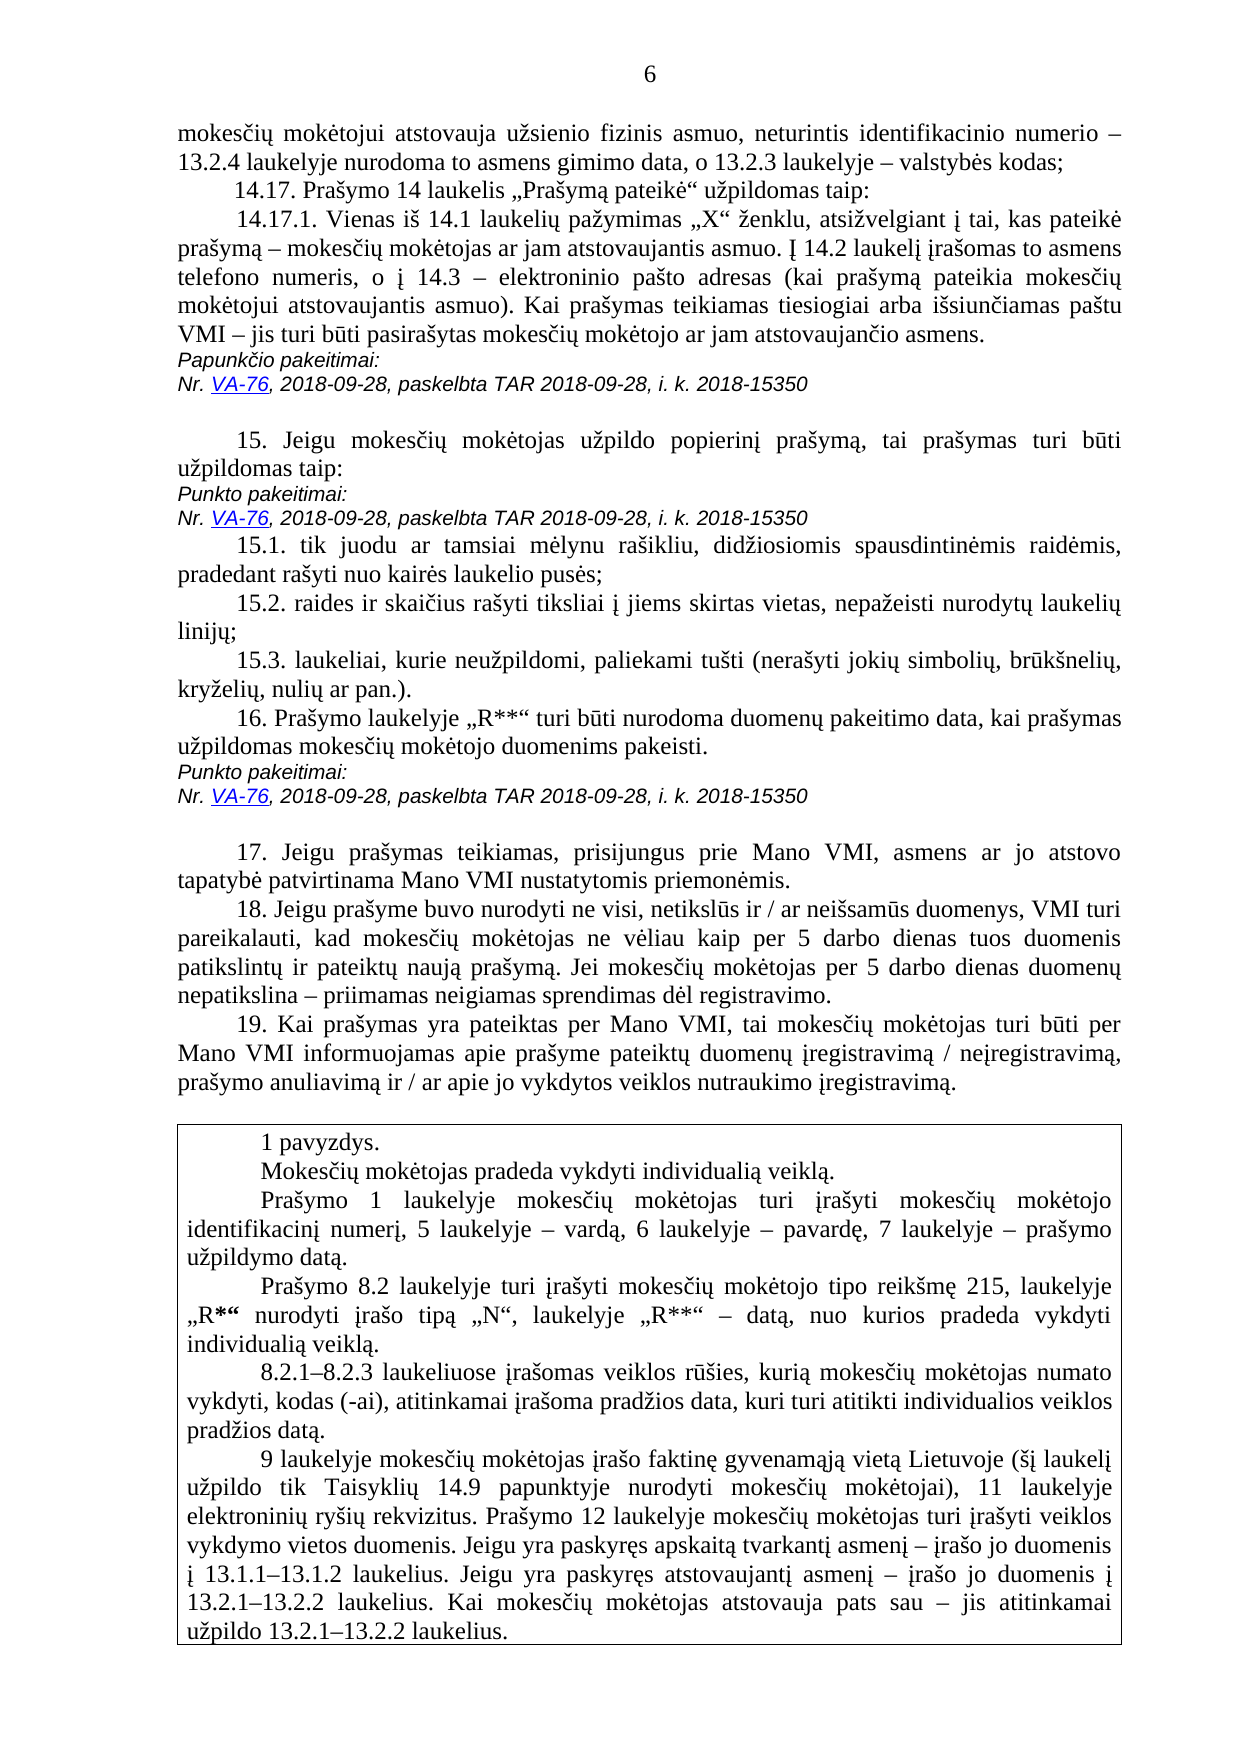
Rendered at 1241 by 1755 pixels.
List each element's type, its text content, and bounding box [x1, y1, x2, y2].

text 15.2. raides ir skaičius rašyti tiksliai į jiems skirtas vietas, nepažeisti nurodytų laukelių linijų; [177, 588, 1122, 645]
text Nr. VA-76, 2018-09-28, paskelbta TAR 2018-09-28, i. k. 2018-15350 [177, 372, 1122, 396]
text 15.3. laukeliai, kurie neužpildomi, paliekami tušti (nerašyti jokių simbolių, brūkšnelių, kryželių, nulių ar pan.). [177, 645, 1122, 703]
text Nr. VA-76, 2018-09-28, paskelbta TAR 2018-09-28, i. k. 2018-15350 [177, 506, 1122, 530]
text 18. Jeigu prašyme buvo nurodyti ne visi, netikslūs ir / ar neišsamūs duomenys, VMI turi pareikalauti, kad mokesčių mokėtojas ne vėliau kaip per 5 darbo dienas tuos duomenis patikslintų ir pateiktų naują prašymą. Jei mokesčių mokėtojas per 5 darbo dienas duomenų nepatikslina – priimamas neigiamas sprendimas dėl registravimo. [177, 894, 1122, 1009]
text Prašymo 1 laukelyje mokesčių mokėtojas turi įrašyti mokesčių mokėtojo identifikacinį numerį, 5 laukelyje – vardą, 6 laukelyje – pavardę, 7 laukelyje – prašymo užpildymo datą. [178, 1182, 1121, 1268]
text 14.17.1. Vienas iš 14.1 laukelių pažymimas „X“ ženklu, atsižvelgiant į tai, kas pateikė prašymą – mokesčių mokėtojas ar jam atstovaujantis asmuo. Į 14.2 laukelį įrašomas to asmens telefono numeris, o į 14.3 – elektroninio pašto adresas (kai prašymą pateikia mokesčių mokėtojui atstovaujantis asmuo). Kai prašymas teikiamas tiesiogiai arba išsiunčiamas paštu VMI – jis turi būti pasirašytas mokesčių mokėtojo ar jam atstovaujančio asmens. [177, 204, 1122, 348]
text Papunkčio pakeitimai: [177, 348, 1122, 372]
text 15. Jeigu mokesčių mokėtojas užpildo popierinį prašymą, tai prašymas turi būti užpildomas taip: [177, 425, 1122, 482]
text Mokesčių mokėtojas pradeda vykdyti individualią veiklą. [178, 1153, 1121, 1182]
text Punkto pakeitimai: [177, 482, 1122, 506]
text Prašymo 8.2 laukelyje turi įrašyti mokesčių mokėtojo tipo reikšmę 215, laukelyje „R*“ nurodyti įrašo tipą „N“, laukelyje „R**“ – datą, nuo kurios pradeda vykdyti individualią veiklą. [178, 1268, 1121, 1354]
text 8.2.1–8.2.3 laukeliuose įrašomas veiklos rūšies, kurią mokesčių mokėtojas numato vykdyti, kodas (-ai), atitinkamai įrašoma pradžios data, kuri turi atitikti individualios veiklos pradžios datą. [178, 1354, 1121, 1441]
text 16. Prašymo laukelyje „R**“ turi būti nurodoma duomenų pakeitimo data, kai prašymas užpildomas mokesčių mokėtojo duomenims pakeisti. [177, 703, 1122, 760]
text 17. Jeigu prašymas teikiamas, prisijungus prie Mano VMI, asmens ar jo atstovo tapatybė patvirtinama Mano VMI nustatytomis priemonėmis. [177, 837, 1122, 894]
text Punkto pakeitimai: [177, 760, 1122, 784]
text 1 pavyzdys. [178, 1125, 1121, 1153]
text mokesčių mokėtojui atstovauja užsienio fizinis asmuo, neturintis identifikacinio numerio – 13.2.4 laukelyje nurodoma to asmens gimimo data, o 13.2.3 laukelyje – valstybės kodas; [177, 118, 1122, 176]
text 9 laukelyje mokesčių mokėtojas įrašo faktinę gyvenamąją vietą Lietuvoje (šį laukelį užpildo tik Taisyklių 14.9 papunktyje nurodyti mokesčių mokėtojai), 11 laukelyje elektroninių ryšių rekvizitus. Prašymo 12 laukelyje mokesčių mokėtojas turi įrašyti veiklos vykdymo vietos duomenis. Jeigu yra paskyręs apskaitą tvarkantį asmenį – įrašo jo duomenis į 13.1.1–13.1.2 laukelius. Jeigu yra paskyręs atstovaujantį asmenį – įrašo jo duomenis į 13.2.1–13.2.2 laukelius. Kai mokesčių mokėtojas atstovauja pats sau – jis atitinkamai užpildo 13.2.1–13.2.2 laukelius. [178, 1441, 1121, 1644]
text Nr. VA-76, 2018-09-28, paskelbta TAR 2018-09-28, i. k. 2018-15350 [177, 784, 1122, 808]
text 14.17. Prašymo 14 laukelis „Prašymą pateikė“ užpildomas taip: [177, 176, 1122, 204]
text 19. Kai prašymas yra pateiktas per Mano VMI, tai mokesčių mokėtojas turi būti per Mano VMI informuojamas apie prašyme pateiktų duomenų įregistravimą / neįregistravimą, prašymo anuliavimą ir / ar apie jo vykdytos veiklos nutraukimo įregistravimą. [177, 1009, 1122, 1096]
text 15.1. tik juodu ar tamsiai mėlynu rašikliu, didžiosiomis spausdintinėmis raidėmis, pradedant rašyti nuo kairės laukelio pusės; [177, 530, 1122, 588]
